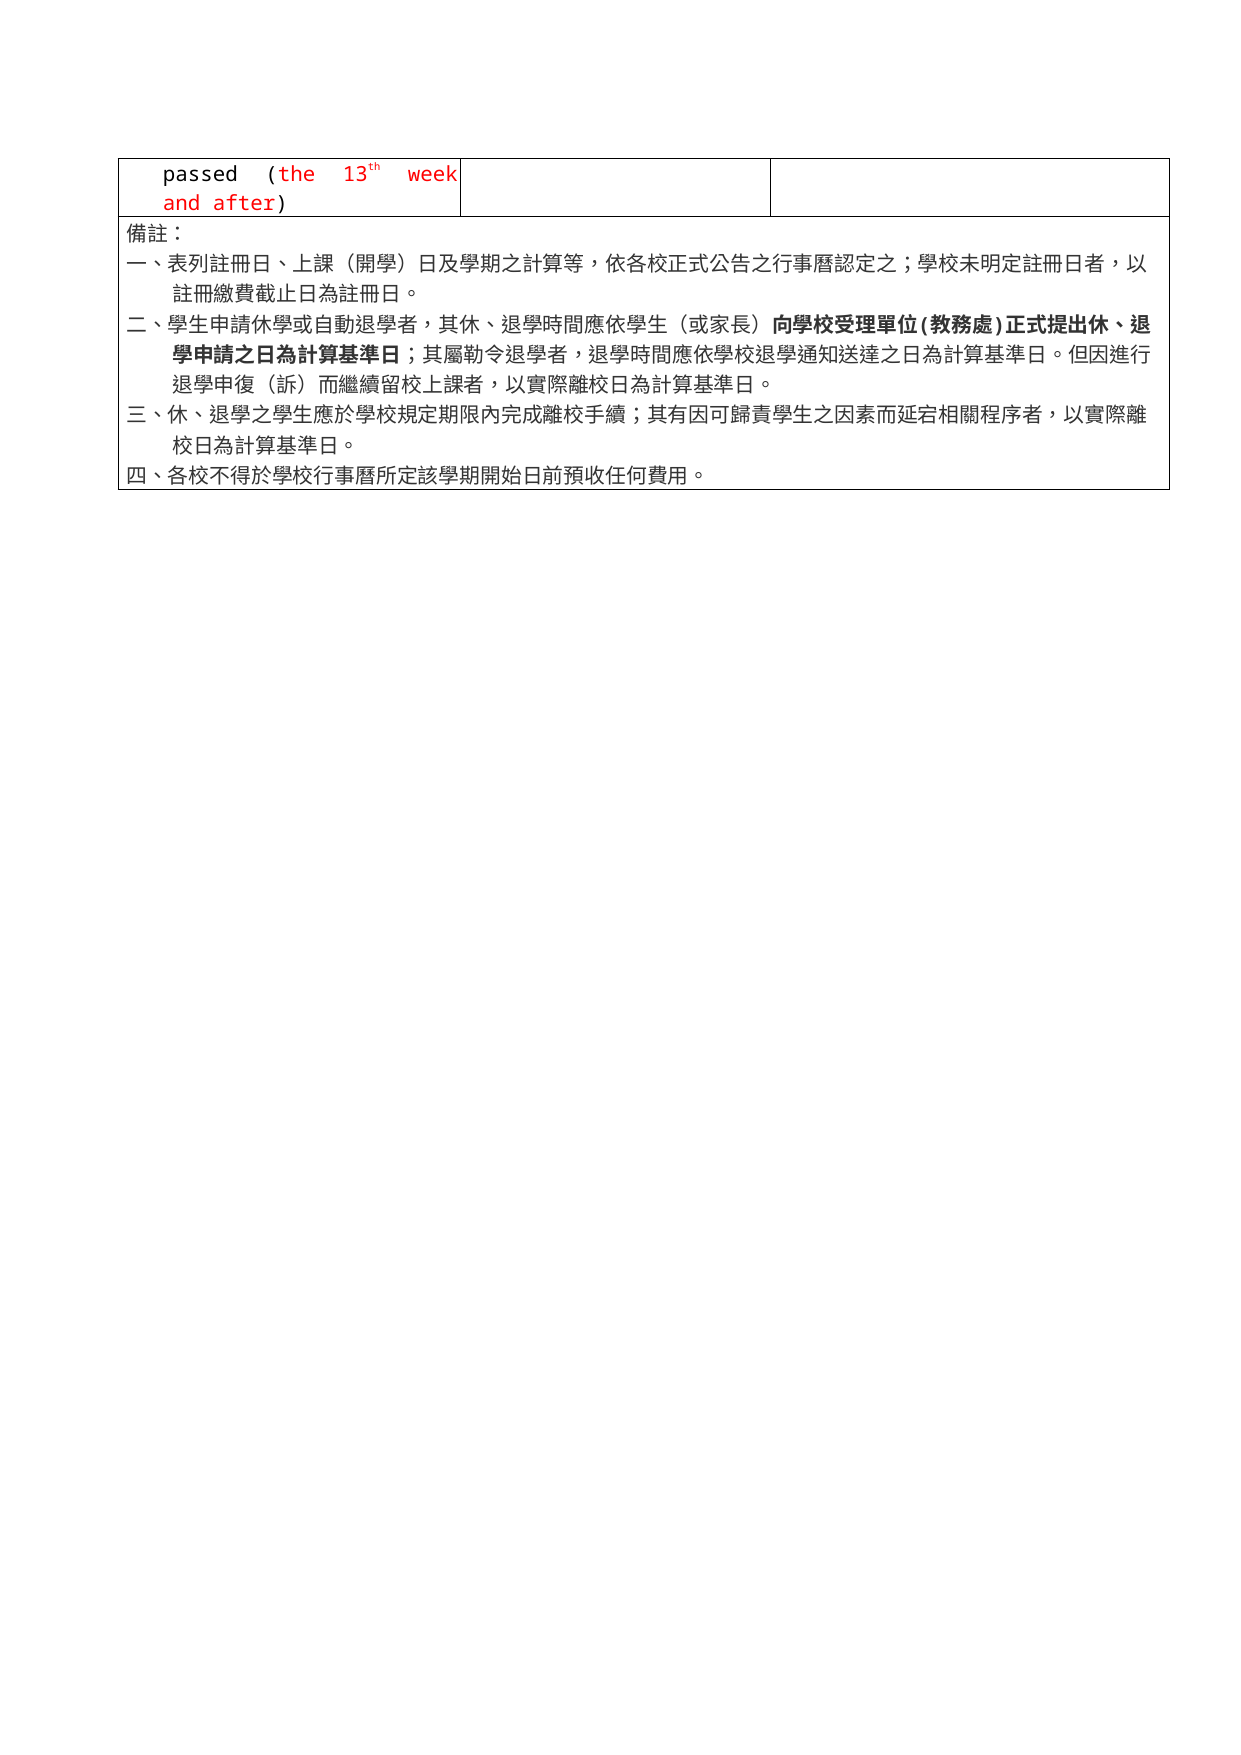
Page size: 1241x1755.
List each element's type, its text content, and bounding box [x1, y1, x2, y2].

table_cell [461, 159, 770, 216]
table_cell 五、於上課（開學）日（含當日）之後逾學期三分之二申請休、退學者。 第13周起 5.Applied for suspension or withdrawal after 2/3 of the semester has passed (the 13th week and after) [119, 159, 460, 216]
table_cell 備註： 一、表列註冊日、上課（開學）日及學期之計算等，依各校正式公告之行事曆認定之；學校未明定註冊日者，以註冊繳費截止日為註冊日。 二、學生申請休學或自動退學者，其休、退學時間應依學生（或家長）向學校受理單位(教務處)正式提出休、退學申請之日為計算基準日；其屬勒令退學者，退學時間應依學校退學通知送達之日為計算基準日。但因進行退學申復（訴）而繼續留校上課者，以實際離校日為計算基準日。 三、休、退學之學生應於學校規定期限內完成離校手續；其有因可歸責學生之因素而延宕相關程序者，以實際離校日為計算基準日。 四、各校不得於學校行事曆所定該學期開始日前預收任何費用。 [119, 217, 1169, 489]
table_cell [771, 159, 1169, 216]
